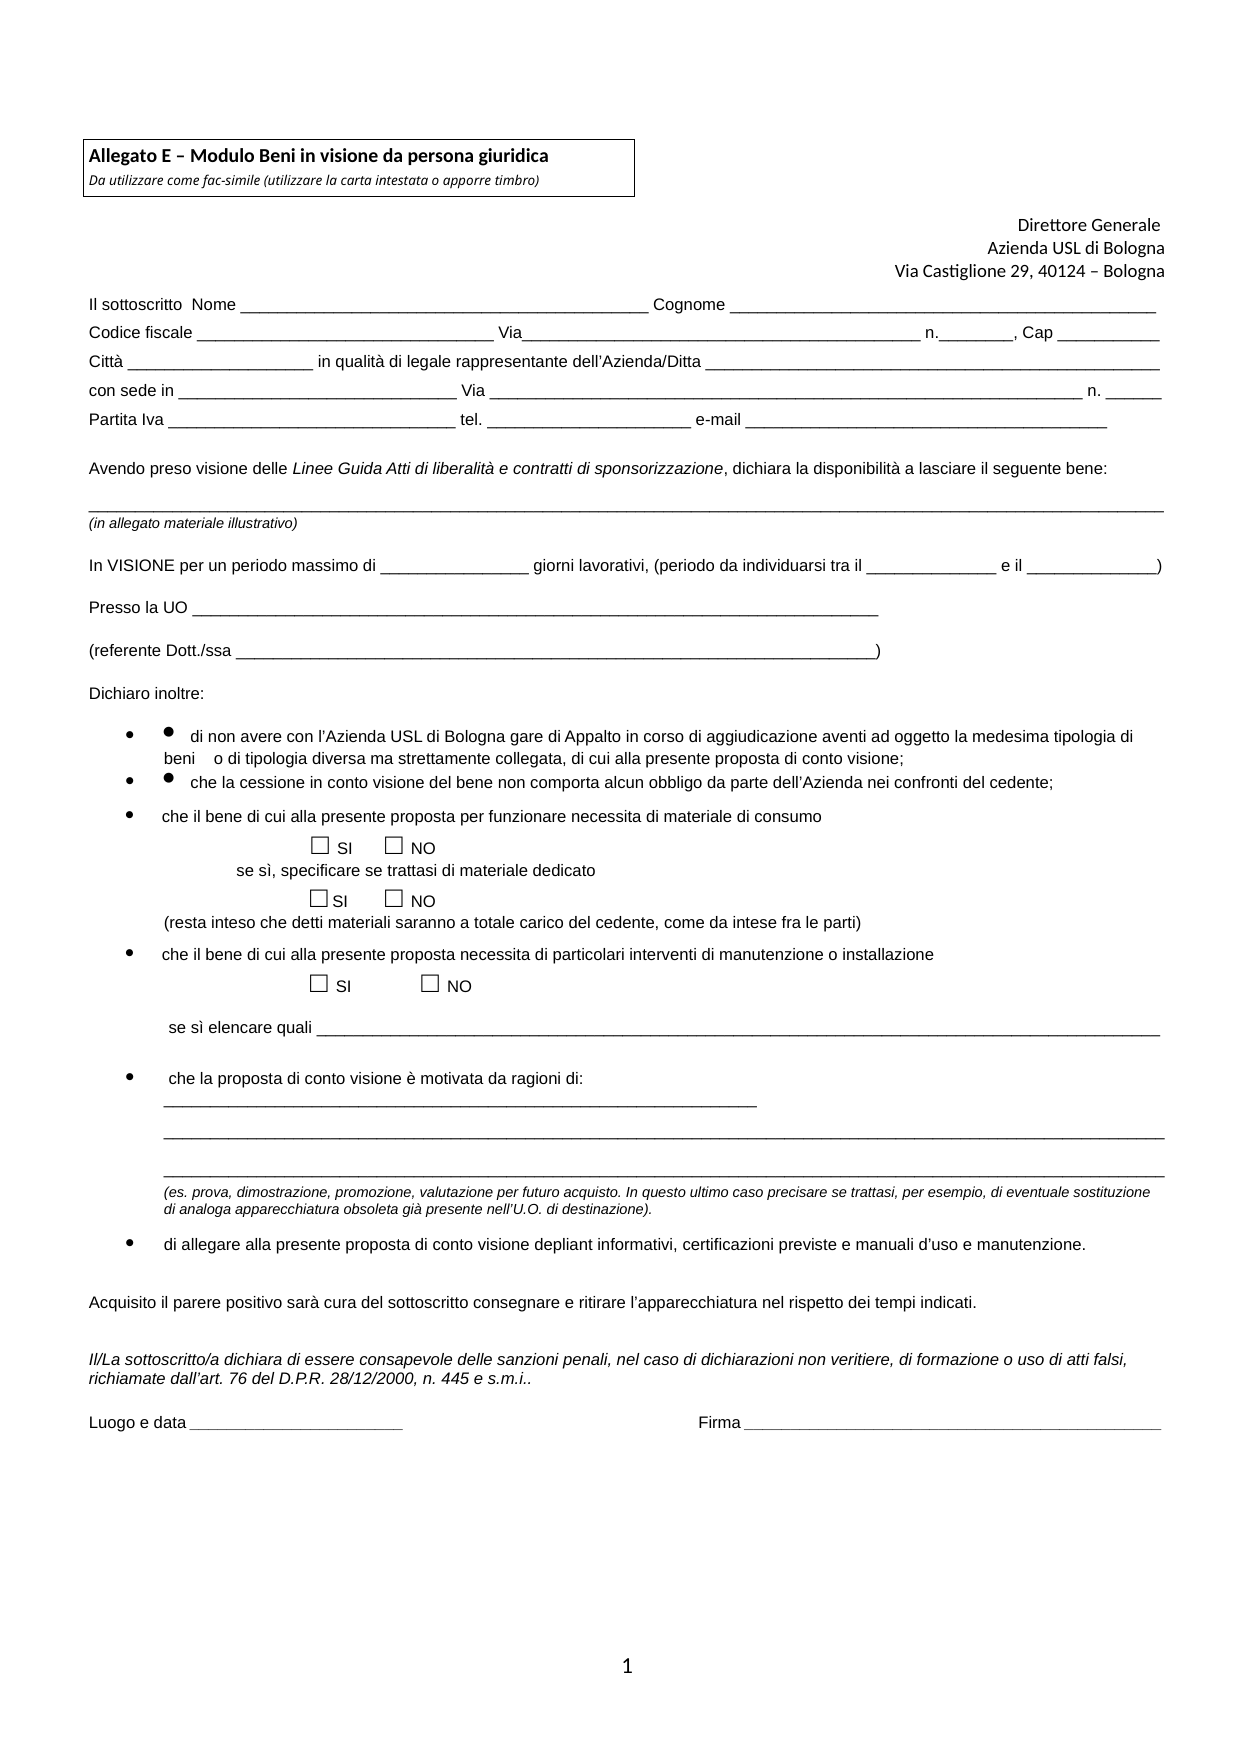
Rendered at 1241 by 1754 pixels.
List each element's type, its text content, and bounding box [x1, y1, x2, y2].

text Avendo preso visione delle Linee Guida Atti di liberalità e contratti di sponsorizzazione, dichiara la disponibilità a lasciare il seguente bene: [89, 459, 1165, 478]
list di non avere con l’Azienda USL di Bologna gare di Appalto in corso di aggiudicazione aventi ad oggetto la medesima tipologia di beni o di tipologia diversa ma strettamente collegata, di cui alla presente proposta di conto visione; [126, 722, 1165, 768]
text Presso la UO __________________________________________________________________________ [89, 598, 1165, 617]
text ____________________________________________________________________________________________________________ [164, 1159, 1165, 1178]
text Il sottoscritto Nome ____________________________________________ Cognome ______________________________________________ Codice fiscale ________________________________ Via___________________________________________ n.________, Cap ___________ Città ____________________ in qualità di legale rappresentante dell’Azienda/Ditta _________________________________________________ con sede in ______________________________ Via ________________________________________________________________ n. ______ Partita Iva _______________________________ tel. ______________________ e-mail _______________________________________ [89, 294, 1165, 429]
text Acquisito il parere positivo sarà cura del sottoscritto consegnare e ritirare l’apparecchiatura nel rispetto dei tempi indicati. [89, 1293, 1165, 1312]
list che la proposta di conto visione è motivata da ragioni di: ________________________________________________________________ [126, 1068, 1165, 1108]
text (resta inteso che detti materiali saranno a totale carico del cedente, come da intese fra le parti) [164, 913, 1165, 932]
text se sì elencare quali ___________________________________________________________________________________________ [164, 1018, 1165, 1037]
text Via Castiglione 29, 40124 – Bologna [89, 259, 1165, 282]
text Direttore Generale [89, 213, 1165, 236]
list che il bene di cui alla presente proposta necessita di particolari interventi di manutenzione o installazione [126, 945, 1165, 965]
list di allegare alla presente proposta di conto visione depliant informativi, certificazioni previste e manuali d’uso e manutenzione. [126, 1234, 1165, 1254]
text □ SI □ NO [164, 827, 1165, 861]
text (es. prova, dimostrazione, promozione, valutazione per futuro acquisto. In questo ultimo caso precisare se trattasi, per esempio, di eventuale sostituzione di analoga apparecchiatura obsoleta già presente nell’U.O. di destinazione). [164, 1184, 1165, 1218]
text Il/La sottoscritto/a dichiara di essere consapevole delle sanzioni penali, nel caso di dichiarazioni non veritiere, di formazione o uso di atti falsi, richiamate dall’art. 76 del D.P.R. 28/12/2000, n. 445 e s.m.i.. [89, 1349, 1165, 1388]
text Azienda USL di Bologna [89, 236, 1165, 259]
list che il bene di cui alla presente proposta per funzionare necessita di materiale di consumo [126, 807, 1165, 827]
text In VISIONE per un periodo massimo di ________________ giorni lavorativi, (periodo da individuarsi tra il ______________ e il ______________) [89, 555, 1165, 574]
text se sì, specificare se trattasi di materiale dedicato [162, 861, 1165, 880]
text (referente Dott./ssa _____________________________________________________________________) [89, 641, 1165, 660]
text Da utilizzare come fac-simile (utilizzare la carta intestata o apporre timbro) [635, 171, 1165, 190]
text □ SI □ NO [237, 880, 1165, 913]
text Luogo e data _______________________ Firma _____________________________________________ [89, 1413, 1165, 1432]
text ____________________________________________________________________________________________________________ [164, 1120, 1165, 1139]
list che la cessione in conto visione del bene non comporta alcun obbligo da parte dell’Azienda nei confronti del cedente; [126, 768, 1165, 794]
text ____________________________________________________________________________________________________________________ (in allegato materiale illustrativo) [89, 493, 1165, 532]
text □ SI □ NO [274, 965, 1165, 998]
subtitle Allegato E – Modulo Beni in visione da persona giuridica [635, 143, 1165, 168]
text Dichiaro inoltre: [89, 684, 1165, 703]
